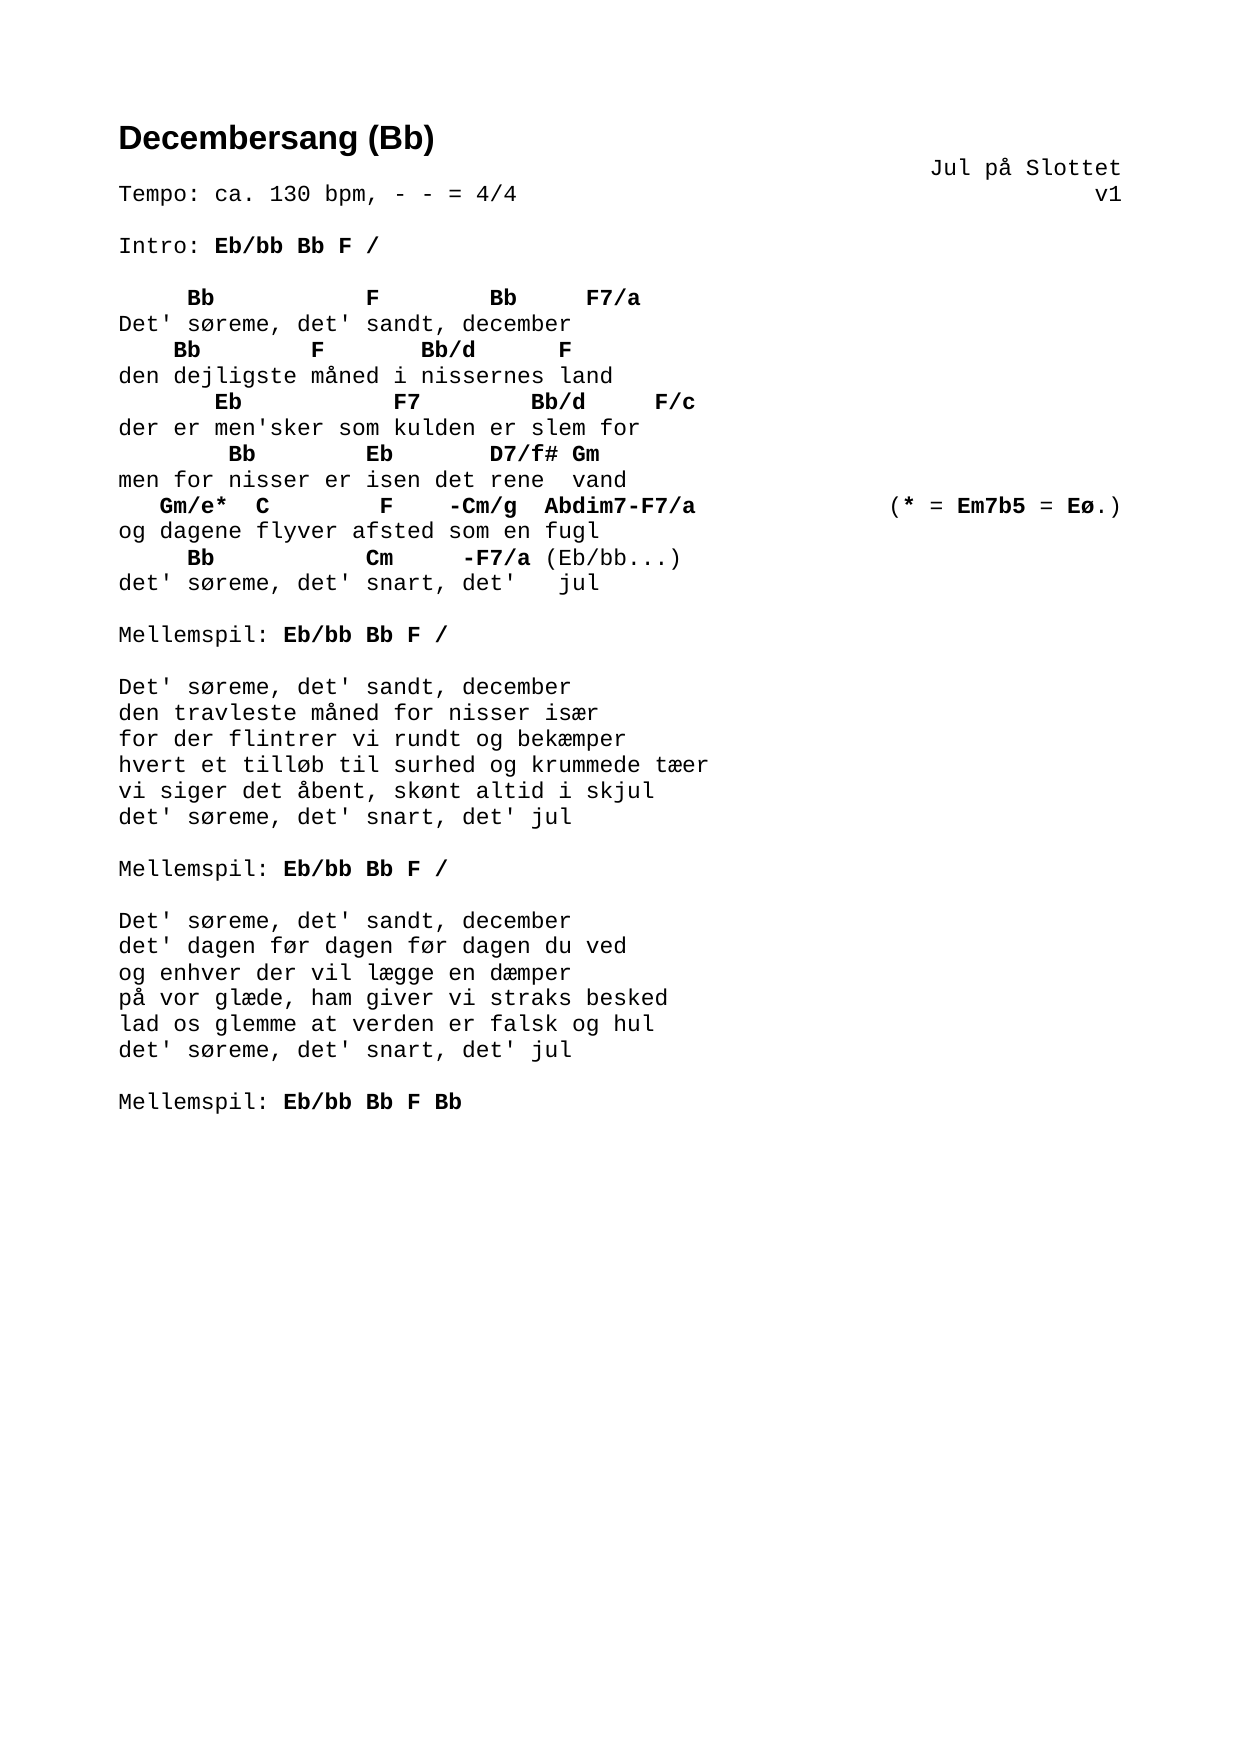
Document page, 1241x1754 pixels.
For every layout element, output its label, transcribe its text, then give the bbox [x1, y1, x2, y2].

text Mellemspil: Eb/bb Bb F / [118, 857, 1122, 883]
text den travleste måned for nisser især [118, 701, 1122, 727]
subtitle Decembersang (Bb) [118, 118, 1122, 157]
text på vor glæde, ham giver vi straks besked [118, 987, 1122, 1013]
text Bb F Bb/d F [118, 338, 1122, 364]
text og dagene flyver afsted som en fugl [118, 520, 1122, 546]
text Bb Eb D7/f# Gm [118, 442, 1122, 468]
text for der flintrer vi rundt og bekæmper [118, 727, 1122, 753]
text den dejligste måned i nissernes land [118, 364, 1122, 390]
text Intro: Eb/bb Bb F / [118, 234, 1122, 261]
text vi siger det åbent, skønt altid i skjul [118, 779, 1122, 805]
text Det' søreme, det' sandt, december [118, 909, 1122, 935]
text det' søreme, det' snart, det' jul [118, 805, 1122, 831]
text Gm/e* C F -Cm/g Abdim7-F7/a (* = Em7b5 = Eø.) [118, 494, 1122, 520]
text Bb F Bb F7/a [118, 286, 1122, 312]
text det' søreme, det' snart, det' jul [118, 572, 1122, 598]
text Bb Cm -F7/a (Eb/bb...) [118, 546, 1122, 572]
text det' dagen før dagen før dagen du ved [118, 935, 1122, 961]
text Tempo: ca. 130 bpm, - - = 4/4 v1 [118, 183, 1122, 209]
text men for nisser er isen det rene vand [118, 468, 1122, 494]
text det' søreme, det' snart, det' jul [118, 1039, 1122, 1064]
text og enhver der vil lægge en dæmper [118, 961, 1122, 987]
text Eb F7 Bb/d F/c [118, 390, 1122, 416]
text der er men'sker som kulden er slem for [118, 416, 1122, 442]
text Det' søreme, det' sandt, december [118, 676, 1122, 701]
text Mellemspil: Eb/bb Bb F / [118, 624, 1122, 649]
text hvert et tilløb til surhed og krummede tæer [118, 753, 1122, 779]
text lad os glemme at verden er falsk og hul [118, 1013, 1122, 1039]
text Det' søreme, det' sandt, december [118, 312, 1122, 338]
text Mellemspil: Eb/bb Bb F Bb [118, 1091, 1122, 1116]
text Jul på Slottet [118, 157, 1122, 183]
